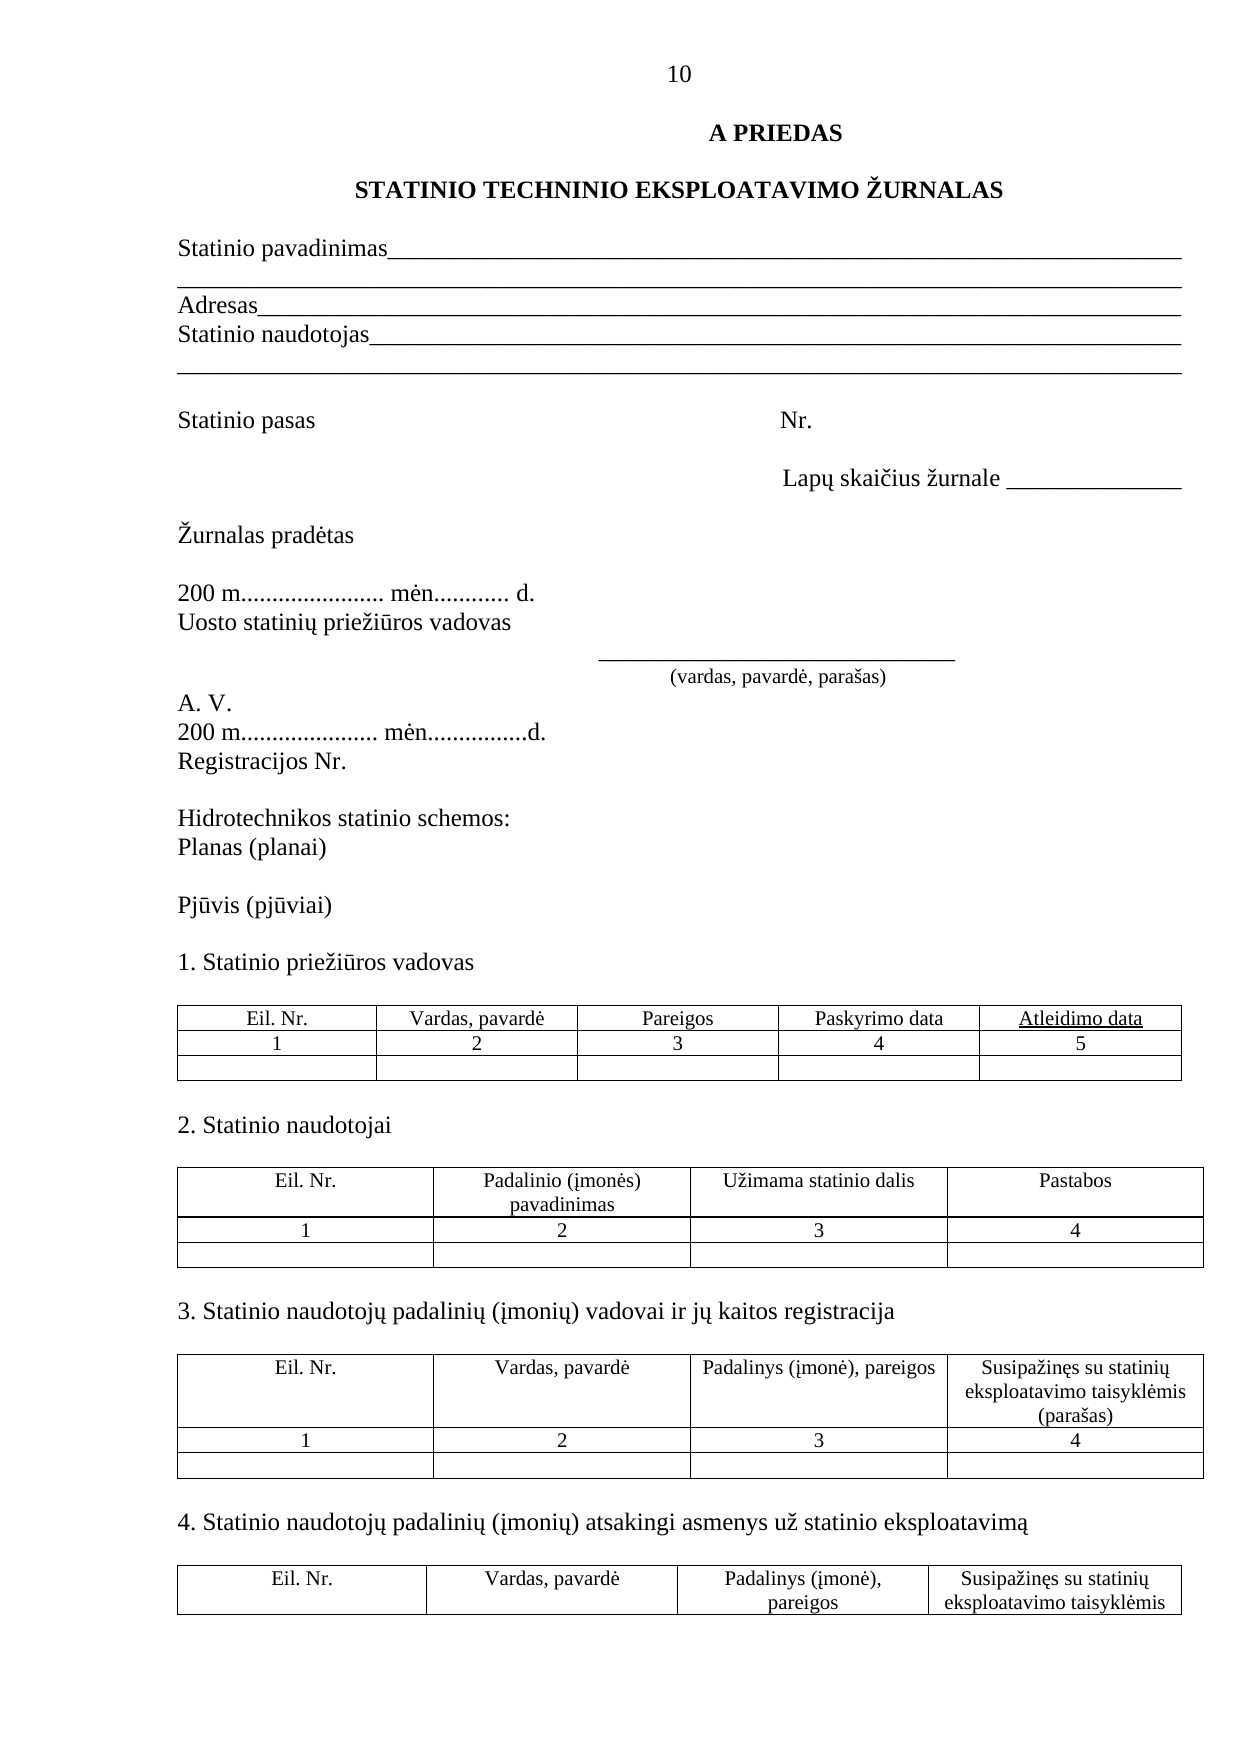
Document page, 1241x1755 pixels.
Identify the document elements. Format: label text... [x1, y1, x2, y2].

table_cell [691, 1243, 947, 1267]
table_cell 2 [434, 1428, 690, 1452]
table_cell [434, 1453, 690, 1477]
table_cell 1 [178, 1031, 376, 1055]
table_header Paskyrimo data [779, 1006, 979, 1030]
table_header Užimama statinio dalis [691, 1168, 947, 1216]
table_header Vardas, pavardė [427, 1566, 677, 1614]
table_cell 3 [691, 1428, 947, 1452]
text Registracijos Nr. [177, 746, 1181, 775]
text A. V. [177, 688, 1181, 717]
text Lapų skaičius žurnale ______________ [177, 463, 1181, 492]
text 200 m...................... mėn. d. [177, 717, 1181, 746]
text Planas (planai) [177, 832, 1181, 861]
table_cell 4 [779, 1031, 979, 1055]
text Žurnalas pradėtas [177, 521, 1181, 549]
table_cell 2 [434, 1218, 690, 1242]
text Statinio pavadinimas [177, 233, 1181, 262]
text A PRIEDAS [177, 118, 1181, 147]
table_cell 3 [578, 1031, 778, 1055]
table_cell [980, 1056, 1181, 1080]
table_header Susipažinęs su statinių eksploatavimo taisyklėmis (parašas) [948, 1355, 1203, 1427]
table_header Eil. Nr. [178, 1168, 433, 1216]
table_header Eil. Nr. [178, 1355, 433, 1427]
table_cell 4 [948, 1218, 1203, 1242]
table_cell 2 [377, 1031, 577, 1055]
table_header Vardas, pavardė [377, 1006, 577, 1030]
text (vardas, pavardė, parašas) [177, 664, 1181, 688]
table_header Atleidimo data [980, 1006, 1181, 1030]
table_header Pareigos [578, 1006, 778, 1030]
text 3. Statinio naudotojų padalinių (įmonių) vadovai ir jų kaitos registracija [177, 1296, 1181, 1325]
table_cell [948, 1243, 1203, 1267]
table_header Padalinys (įmonė), pareigos [691, 1355, 947, 1427]
text Statinio naudotojas [177, 319, 1181, 348]
text Adresas [177, 291, 1181, 319]
table_cell 1 [178, 1428, 433, 1452]
table_header Eil. Nr. [178, 1006, 376, 1030]
table_header Padalinio (įmonės) pavadinimas [434, 1168, 690, 1216]
table_cell [434, 1243, 690, 1267]
text Uosto statinių priežiūros vadovas [177, 607, 1181, 636]
text Statinio pasas Nr. [177, 406, 1181, 434]
text STATINIO TECHNINIO EKSPLOATAVIMO ŽURNALAS [177, 176, 1181, 204]
text 1. Statinio priežiūros vadovas [177, 947, 1181, 976]
table_cell [178, 1243, 433, 1267]
table_header Padalinys (įmonė), pareigos [678, 1566, 928, 1614]
text 200 m....................... mėn. d. [177, 578, 1181, 607]
table_header Pastabos [948, 1168, 1203, 1216]
table_cell [178, 1453, 433, 1477]
table_cell 1 [178, 1218, 433, 1242]
table_header Susipažinęs su statinių eksploatavimo taisyklėmis [929, 1566, 1181, 1614]
text Pjūvis (pjūviai) [177, 890, 1181, 918]
table_cell [578, 1056, 778, 1080]
text 2. Statinio naudotojai [177, 1110, 1181, 1138]
text 4. Statinio naudotojų padalinių (įmonių) atsakingi asmenys už statinio eksploatavimą [177, 1507, 1181, 1536]
table_header Eil. Nr. [178, 1566, 426, 1614]
text Hidrotechnikos statinio schemos: [177, 803, 1181, 832]
table_cell 4 [948, 1428, 1203, 1452]
table_cell 5 [980, 1031, 1181, 1055]
table_cell [948, 1453, 1203, 1477]
table_header Vardas, pavardė [434, 1355, 690, 1427]
table_cell [377, 1056, 577, 1080]
table_cell 3 [691, 1218, 947, 1242]
table_cell [691, 1453, 947, 1477]
table_cell [178, 1056, 376, 1080]
table_cell [779, 1056, 979, 1080]
